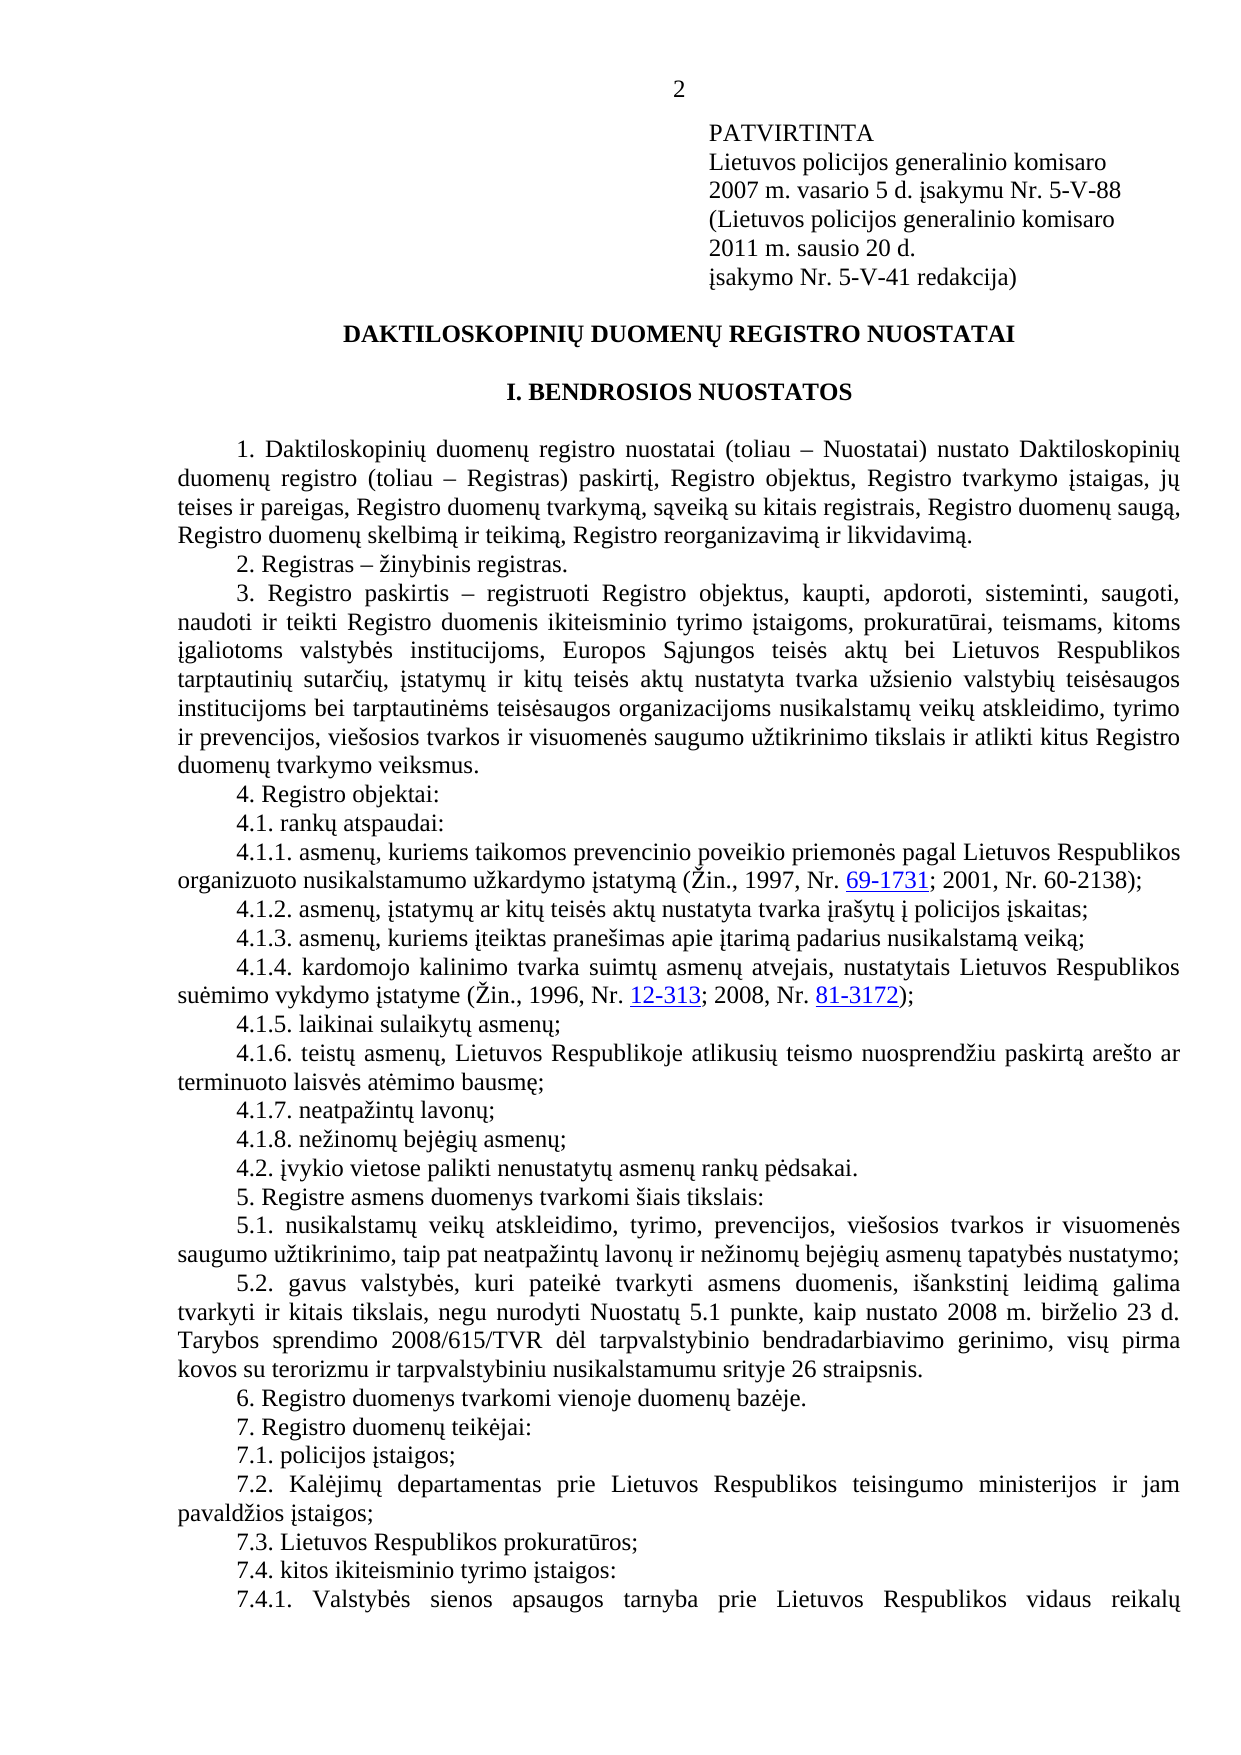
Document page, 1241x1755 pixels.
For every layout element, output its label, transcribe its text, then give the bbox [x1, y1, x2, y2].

text 7.1. policijos įstaigos; [177, 1441, 1181, 1469]
text 3. Registro paskirtis – registruoti Registro objektus, kaupti, apdoroti, sisteminti, saugoti, naudoti ir teikti Registro duomenis ikiteisminio tyrimo įstaigoms, prokuratūrai, teismams, kitoms įgaliotoms valstybės institucijoms, Europos Sąjungos teisės aktų bei Lietuvos Respublikos tarptautinių sutarčių, įstatymų ir kitų teisės aktų nustatyta tvarka užsienio valstybių teisėsaugos institucijoms bei tarptautinėms teisėsaugos organizacijoms nusikalstamų veikų atskleidimo, tyrimo ir prevencijos, viešosios tvarkos ir visuomenės saugumo užtikrinimo tikslais ir atlikti kitus Registro duomenų tvarkymo veiksmus. [177, 578, 1181, 779]
text 2011 m. sausio 20 d. [709, 233, 1181, 262]
text 4.2. įvykio vietose palikti nenustatytų asmenų rankų pėdsakai. [177, 1153, 1181, 1182]
text 5.2. gavus valstybės, kuri pateikė tvarkyti asmens duomenis, išankstinį leidimą galima tvarkyti ir kitais tikslais, negu nurodyti Nuostatų 5.1 punkte, kaip nustato 2008 m. birželio 23 d. Tarybos sprendimo 2008/615/TVR dėl tarpvalstybinio bendradarbiavimo gerinimo, visų pirma kovos su terorizmu ir tarpvalstybiniu nusikalstamumu srityje 26 straipsnis. [177, 1268, 1181, 1383]
text 7. Registro duomenų teikėjai: [177, 1412, 1181, 1441]
text 4.1. rankų atspaudai: [177, 808, 1181, 837]
text 7.4.1. Valstybės sienos apsaugos tarnyba prie Lietuvos Respublikos vidaus reikalų [177, 1584, 1181, 1613]
text 6. Registro duomenys tvarkomi vienoje duomenų bazėje. [177, 1383, 1181, 1412]
text 4. Registro objektai: [177, 779, 1181, 808]
text 4.1.4. kardomojo kalinimo tvarka suimtų asmenų atvejais, nustatytais Lietuvos Respublikos suėmimo vykdymo įstatyme (Žin., 1996, Nr. 12-313; 2008, Nr. 81-3172); [177, 952, 1181, 1009]
text 4.1.2. asmenų, įstatymų ar kitų teisės aktų nustatyta tvarka įrašytų į policijos įskaitas; [177, 894, 1181, 923]
text 1. Daktiloskopinių duomenų registro nuostatai (toliau – Nuostatai) nustato Daktiloskopinių duomenų registro (toliau – Registras) paskirtį, Registro objektus, Registro tvarkymo įstaigas, jų teises ir pareigas, Registro duomenų tvarkymą, sąveiką su kitais registrais, Registro duomenų saugą, Registro duomenų skelbimą ir teikimą, Registro reorganizavimą ir likvidavimą. [177, 434, 1181, 549]
text 2007 m. vasario 5 d. įsakymu Nr. 5-V-88 [709, 176, 1181, 204]
text 4.1.1. asmenų, kuriems taikomos prevencinio poveikio priemonės pagal Lietuvos Respublikos organizuoto nusikalstamumo užkardymo įstatymą (Žin., 1997, Nr. 69-1731; 2001, Nr. 60-2138); [177, 837, 1181, 894]
text įsakymo Nr. 5-V-41 redakcija) [709, 262, 1181, 291]
text 4.1.8. nežinomų bejėgių asmenų; [177, 1124, 1181, 1153]
text 4.1.5. laikinai sulaikytų asmenų; [177, 1009, 1181, 1038]
text PATVIRTINTA [709, 118, 1181, 147]
text I. BENDROSIOS NUOSTATOS [177, 377, 1181, 406]
text 5. Registre asmens duomenys tvarkomi šiais tikslais: [177, 1182, 1181, 1211]
text 4.1.3. asmenų, kuriems įteiktas pranešimas apie įtarimą padarius nusikalstamą veiką; [177, 923, 1181, 952]
text 4.1.7. neatpažintų lavonų; [177, 1096, 1181, 1124]
text 7.3. Lietuvos Respublikos prokuratūros; [177, 1527, 1181, 1556]
text 2. Registras – žinybinis registras. [177, 549, 1181, 578]
text 7.4. kitos ikiteisminio tyrimo įstaigos: [177, 1556, 1181, 1584]
text 5.1. nusikalstamų veikų atskleidimo, tyrimo, prevencijos, viešosios tvarkos ir visuomenės saugumo užtikrinimo, taip pat neatpažintų lavonų ir nežinomų bejėgių asmenų tapatybės nustatymo; [177, 1211, 1181, 1268]
text 4.1.6. teistų asmenų, Lietuvos Respublikoje atlikusių teismo nuosprendžiu paskirtą arešto ar terminuoto laisvės atėmimo bausmę; [177, 1038, 1181, 1096]
text Lietuvos policijos generalinio komisaro [709, 147, 1181, 176]
text DAKTILOSKOPINIŲ DUOMENŲ REGISTRO NUOSTATAI [177, 319, 1181, 348]
text (Lietuvos policijos generalinio komisaro [709, 204, 1181, 233]
text 7.2. Kalėjimų departamentas prie Lietuvos Respublikos teisingumo ministerijos ir jam pavaldžios įstaigos; [177, 1469, 1181, 1527]
